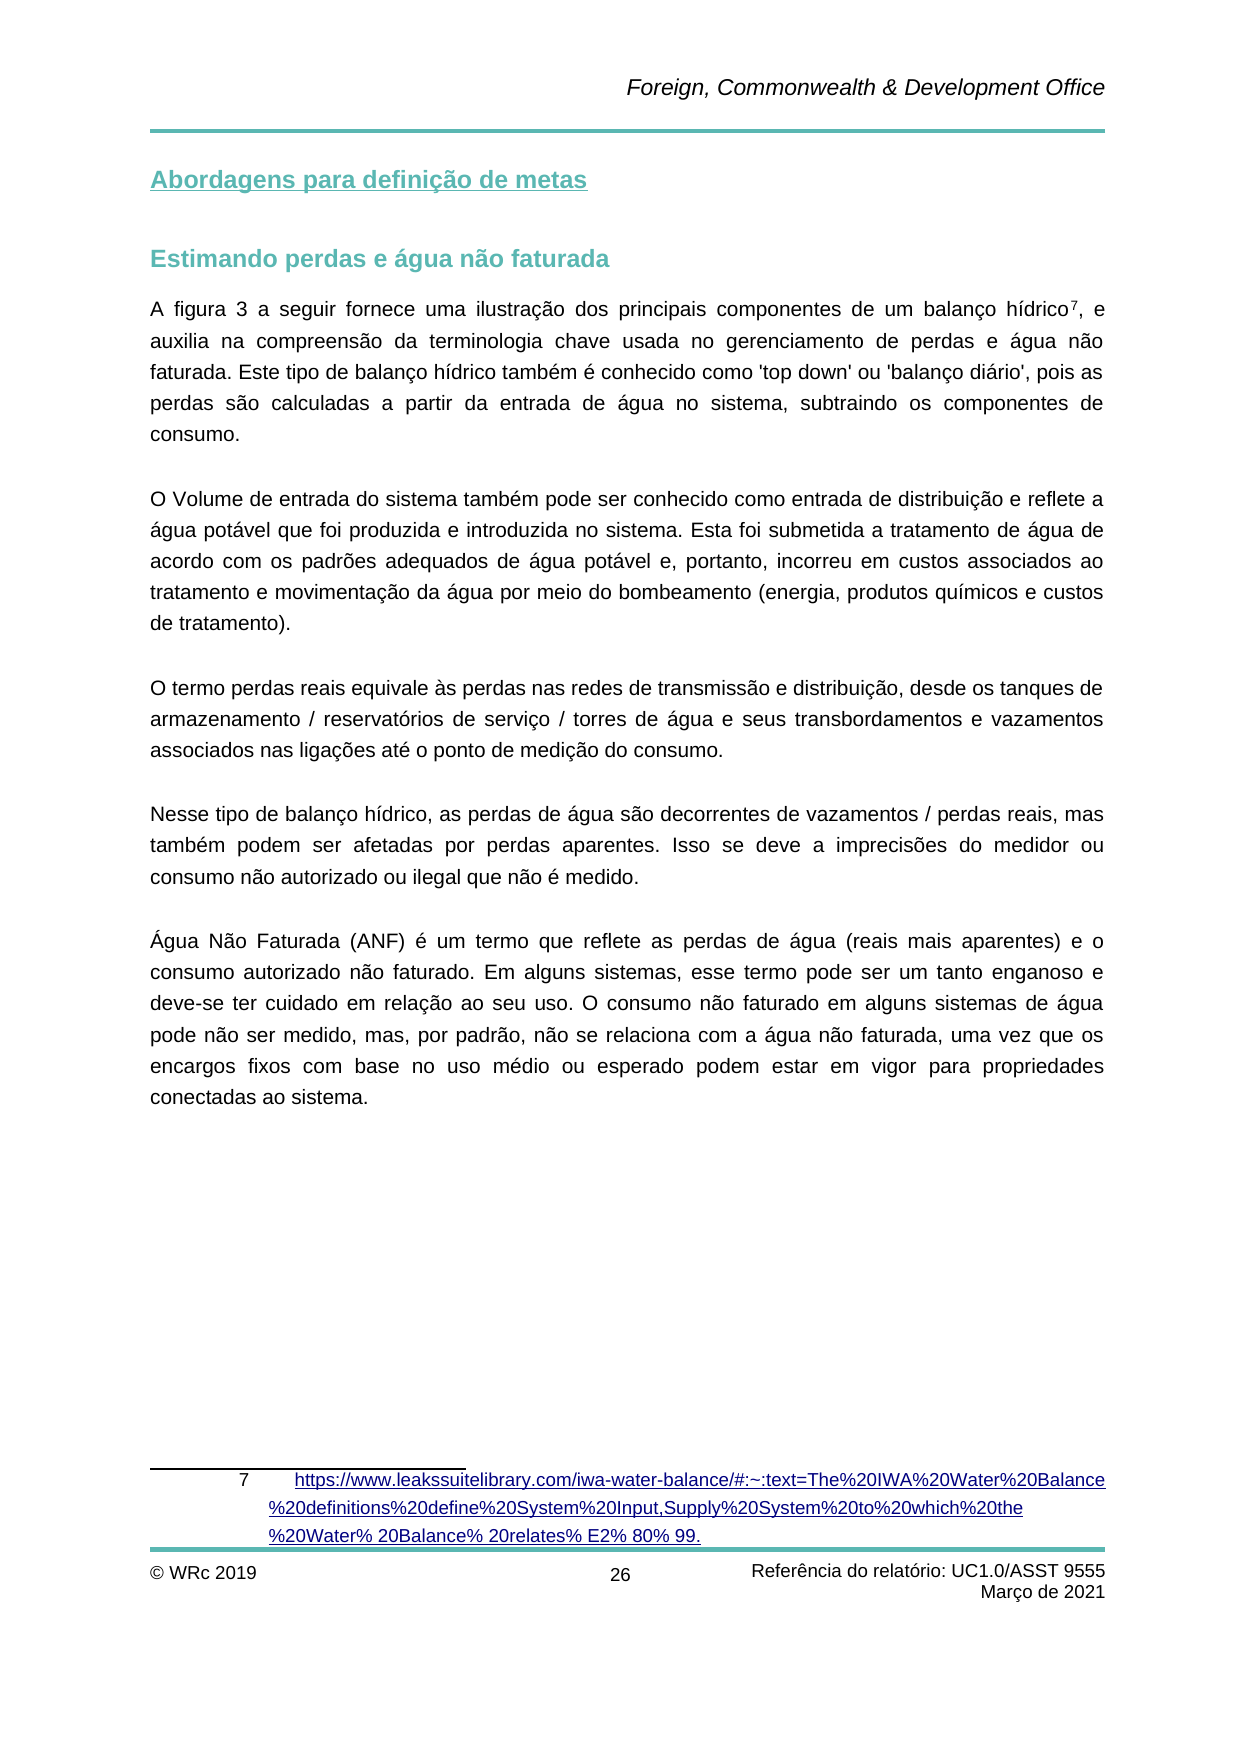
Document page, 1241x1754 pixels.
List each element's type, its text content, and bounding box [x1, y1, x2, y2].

subtitle Abordagens para definição de metas [150, 165, 1105, 193]
text Água Não Faturada (ANF) é um termo que reflete as perdas de água (reais mais aparentes) e o consumo autorizado não faturado. Em alguns sistemas, esse termo pode ser um tanto enganoso e deve-se ter cuidado em relação ao seu uso. O consumo não faturado em alguns sistemas de água pode não ser medido, mas, por padrão, não se relaciona com a água não faturada, uma vez que os encargos fixos com base no uso médio ou esperado podem estar em vigor para propriedades conectadas ao sistema. [150, 929, 1105, 1109]
text O termo perdas reais equivale às perdas nas redes de transmissão e distribuição, desde os tanques de armazenamento / reservatórios de serviço / torres de água e seus transbordamentos e vazamentos associados nas ligações até o ponto de medição do consumo. [150, 675, 1105, 762]
text https://www.leakssuitelibrary.com/iwa-water-balance/#:~:text=The%20IWA%20Water%20Balance%20definitions%20define%20System%20Input,Supply%20System%20to%20which%20the%20Water% 20Balance% 20relates% E2% 80% 99. [239, 1469, 1105, 1547]
text O Volume de entrada do sistema também pode ser conhecido como entrada de distribuição e reflete a água potável que foi produzida e introduzida no sistema. Esta foi submetida a tratamento de água de acordo com os padrões adequados de água potável e, portanto, incorreu em custos associados ao tratamento e movimentação da água por meio do bombeamento (energia, produtos químicos e custos de tratamento). [150, 486, 1105, 635]
text Nesse tipo de balanço hídrico, as perdas de água são decorrentes de vazamentos / perdas reais, mas também podem ser afetadas por perdas aparentes. Isso se deve a imprecisões do medidor ou consumo não autorizado ou ilegal que não é medido. [150, 802, 1105, 888]
subtitle Estimando perdas e água não faturada [150, 243, 1105, 272]
text A figura 3 a seguir fornece uma ilustração dos principais componentes de um balanço hídrico, e auxilia na compreensão da terminologia chave usada no gerenciamento de perdas e água não faturada. Este tipo de balanço hídrico também é conhecido como 'top down' ou 'balanço diário', pois as perdas são calculadas a partir da entrada de água no sistema, subtraindo os componentes de consumo. [150, 297, 1105, 446]
